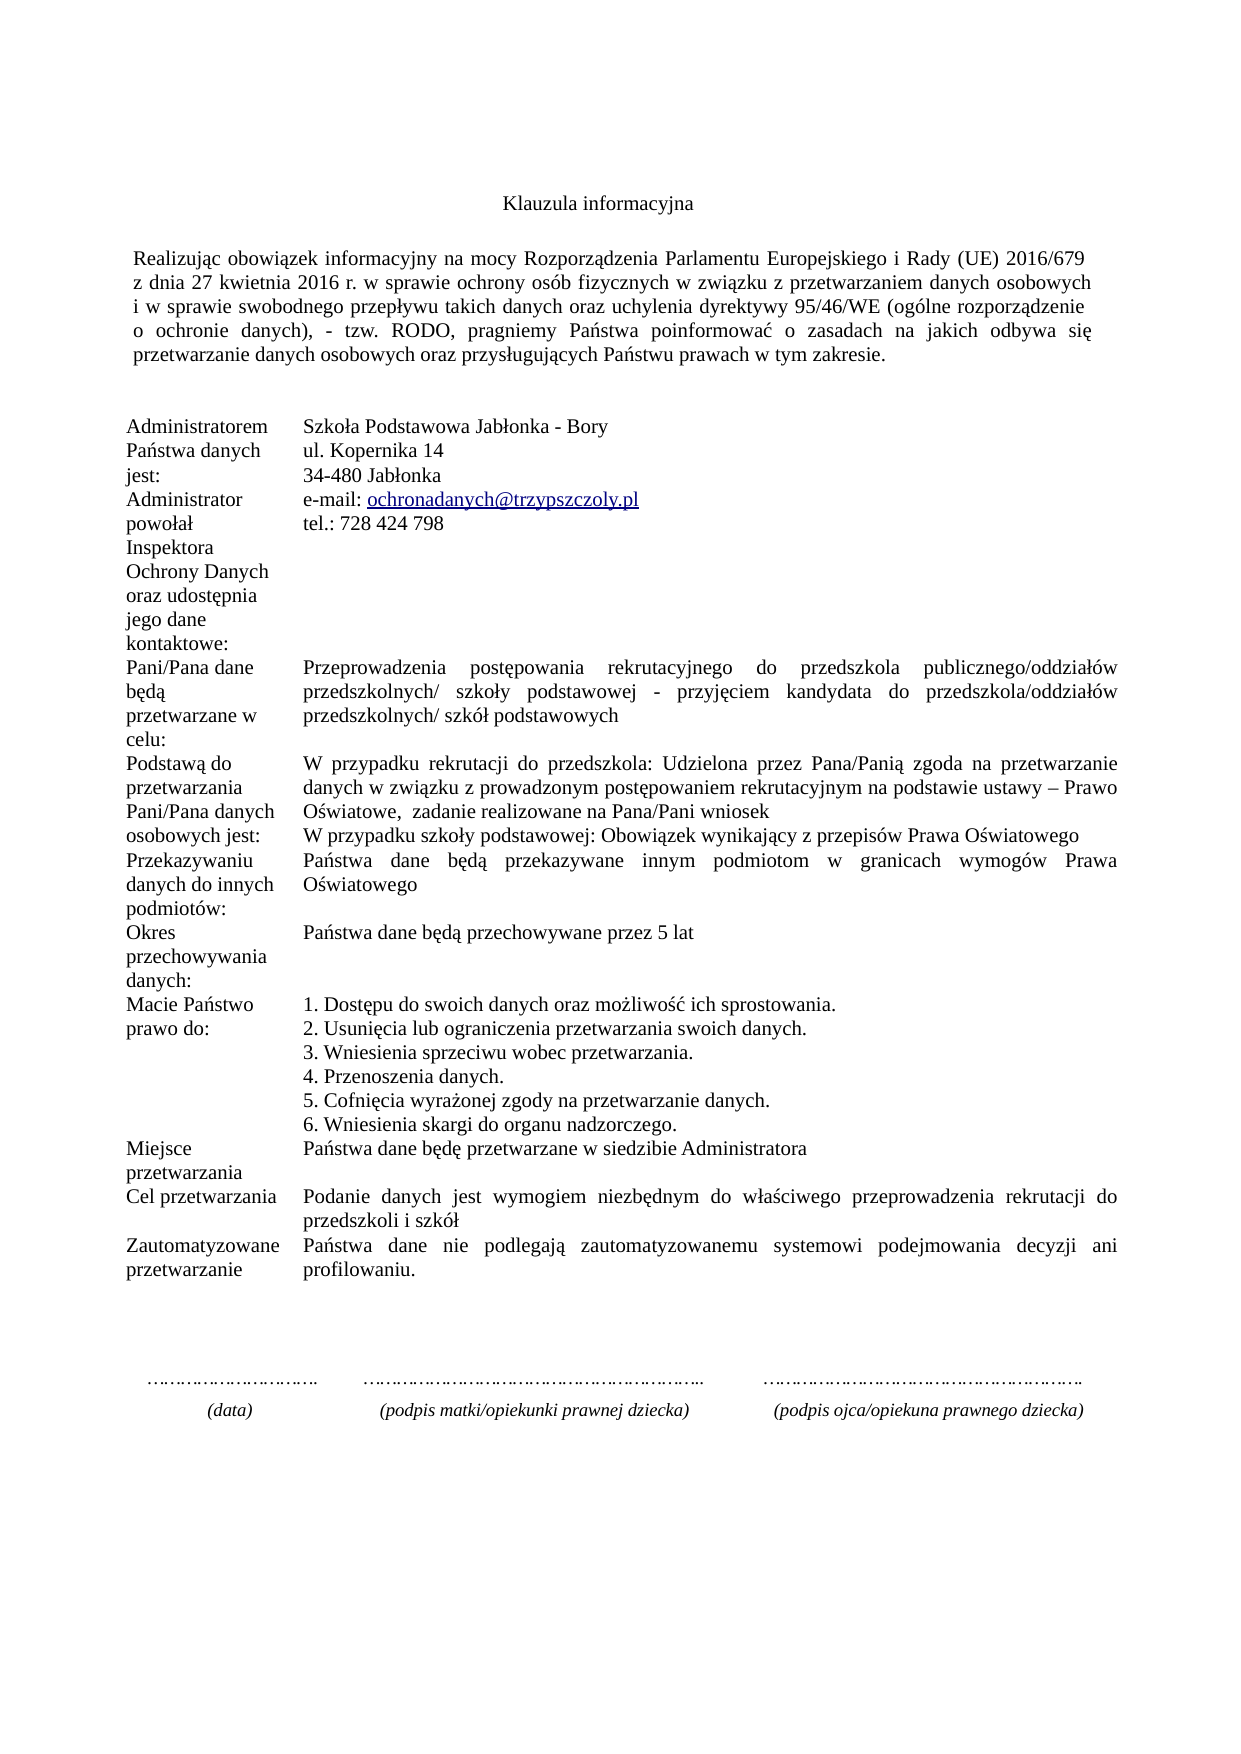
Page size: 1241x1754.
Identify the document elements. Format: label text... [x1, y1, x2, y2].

table_cell Państwa dane nie podlegają zautomatyzowanemu systemowi podejmowania decyzji ani profilowaniu. [292, 1233, 1240, 1281]
text Klauzula informacyjna [103, 191, 1093, 215]
text (data) (podpis matki/opiekunki prawnej dziecka) (podpis ojca/opiekuna prawnego dziecka) [148, 1399, 1093, 1464]
table_cell e-mail: ochronadanych@trzypszczoly.pl tel.: 728 424 798 [292, 487, 1240, 655]
table_header Szkoła Podstawowa Jabłonka - Bory ul. Kopernika 14 34-480 Jabłonka [292, 414, 1240, 487]
table_cell Państwa dane będą przekazywane innym podmiotom w granicach wymogów Prawa Oświatowego [292, 848, 1240, 920]
table_cell Administrator powołał Inspektora Ochrony Danych oraz udostępnia jego dane kontaktowe: [115, 487, 292, 655]
table_cell Okres przechowywania danych: [115, 920, 292, 992]
table_cell Macie Państwo prawo do: [115, 992, 292, 1136]
table_cell 1. Dostępu do swoich danych oraz możliwość ich sprostowania. 2. Usunięcia lub ograniczenia przetwarzania swoich danych. 3. Wniesienia sprzeciwu wobec przetwarzania. 4. Przenoszenia danych. 5. Cofnięcia wyrażonej zgody na przetwarzanie danych. 6. Wniesienia skargi do organu nadzorczego. [292, 992, 1240, 1136]
text Realizując obowiązek informacyjny na mocy Rozporządzenia Parlamentu Europejskiego i Rady (UE) 2016/679 z dnia 27 kwietnia 2016 r. w sprawie ochrony osób fizycznych w związku z przetwarzaniem danych osobowych i w sprawie swobodnego przepływu takich danych oraz uchylenia dyrektywy 95/46/WE (ogólne rozporządzenie o ochronie danych), - tzw. RODO, pragniemy Państwa poinformować o zasadach na jakich odbywa się przetwarzanie danych osobowych oraz przysługujących Państwu prawach w tym zakresie. [133, 246, 1093, 366]
table_cell Zautomatyzowane przetwarzanie [115, 1233, 292, 1281]
table_cell Przeprowadzenia postępowania rekrutacyjnego do przedszkola publicznego/oddziałów przedszkolnych/ szkoły podstawowej - przyjęciem kandydata do przedszkola/oddziałów przedszkolnych/ szkół podstawowych [292, 655, 1240, 751]
table_cell Państwa dane będę przetwarzane w siedzibie Administratora [292, 1136, 1240, 1184]
table_header Administratorem Państwa danych jest: [115, 414, 292, 487]
table_cell Państwa dane będą przechowywane przez 5 lat [292, 920, 1240, 992]
table_cell Pani/Pana dane będą przetwarzane w celu: [115, 655, 292, 751]
table_cell Miejsce przetwarzania [115, 1136, 292, 1184]
table_cell Przekazywaniu danych do innych podmiotów: [115, 848, 292, 920]
table_cell Podanie danych jest wymogiem niezbędnym do właściwego przeprowadzenia rekrutacji do przedszkoli i szkół [292, 1184, 1240, 1232]
table_cell W przypadku rekrutacji do przedszkola: Udzielona przez Pana/Panią zgoda na przetwarzanie danych w związku z prowadzonym postępowaniem rekrutacyjnym na podstawie ustawy – Prawo Oświatowe, zadanie realizowane na Pana/Pani wniosek W przypadku szkoły podstawowej: Obowiązek wynikający z przepisów Prawa Oświatowego [292, 751, 1240, 847]
table_cell Podstawą do przetwarzania Pani/Pana danych osobowych jest: [115, 751, 292, 847]
text …………………………. …………………………………………………….. …………………………………………………. [148, 1367, 1093, 1388]
table_cell Cel przetwarzania [115, 1184, 292, 1232]
